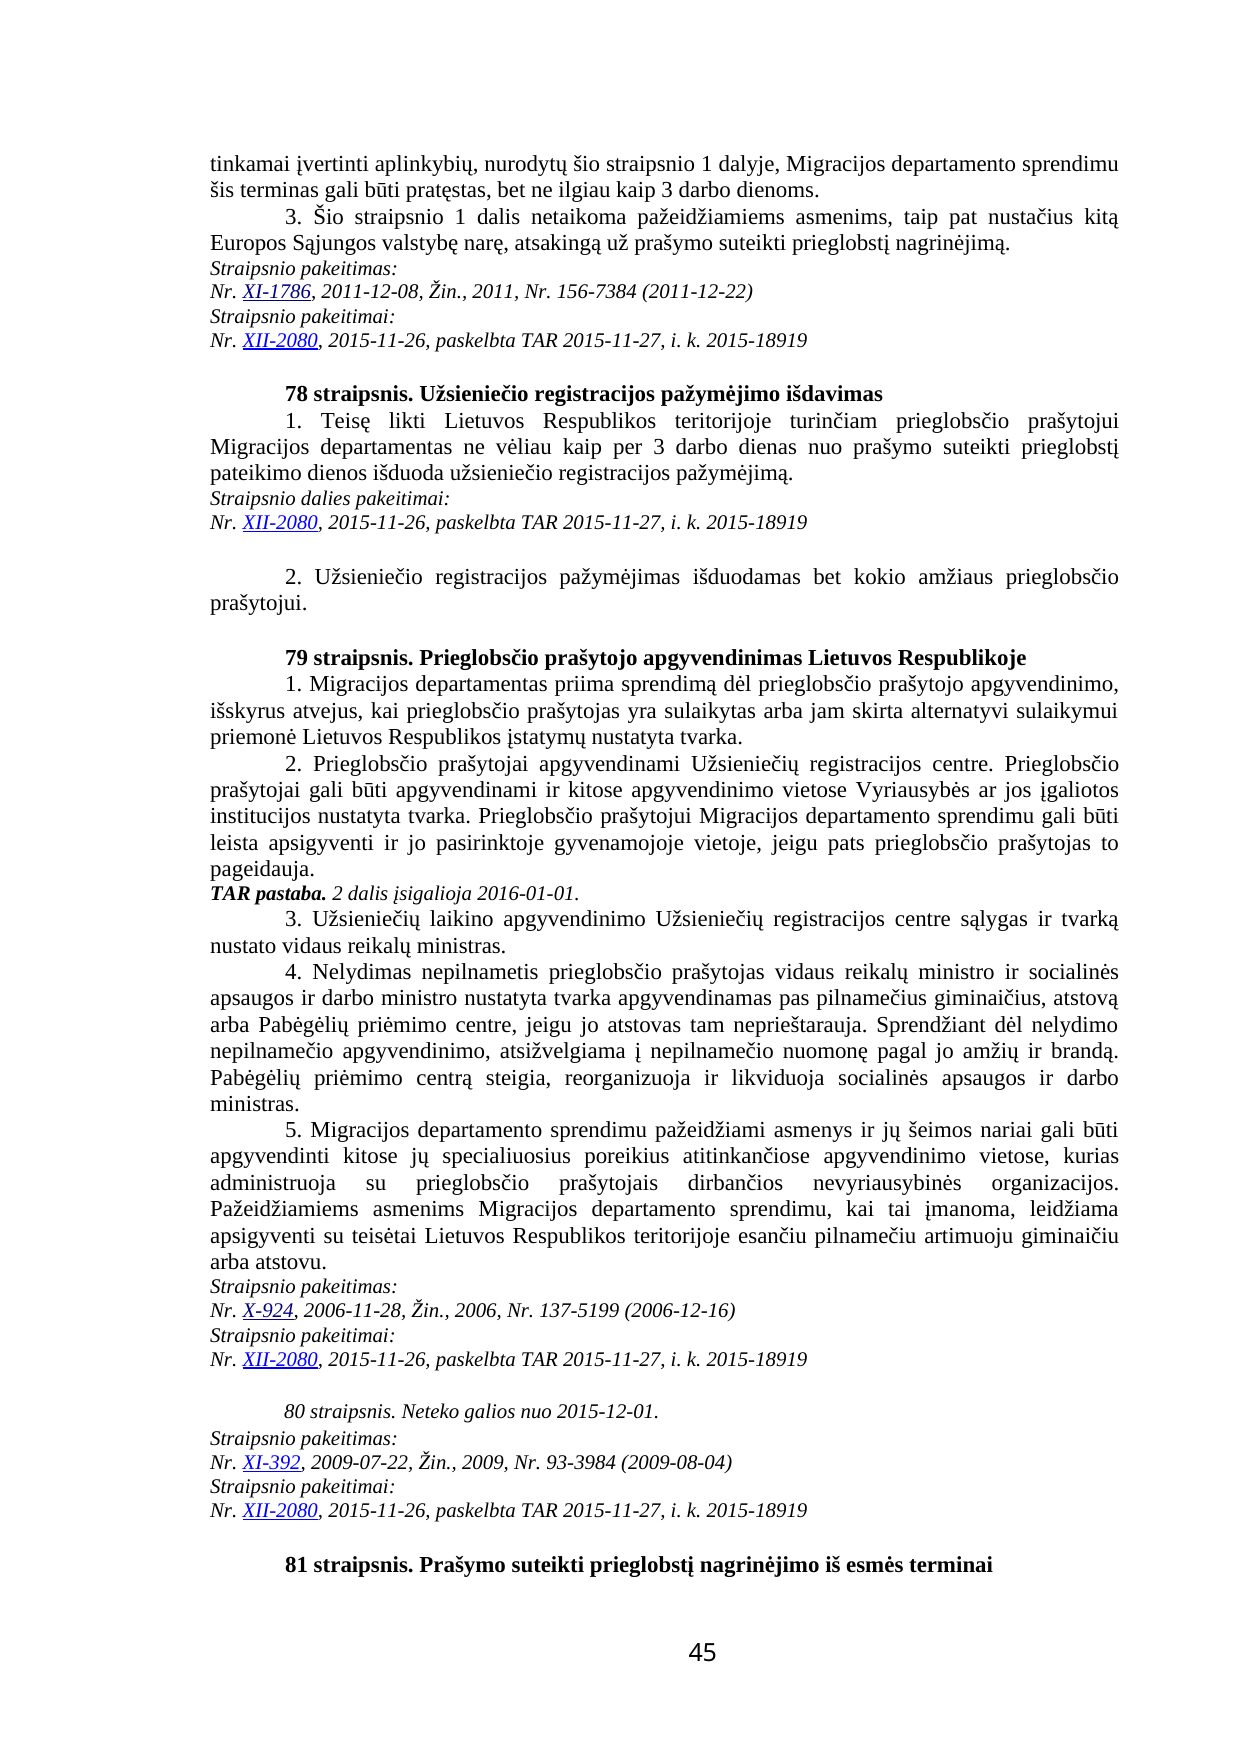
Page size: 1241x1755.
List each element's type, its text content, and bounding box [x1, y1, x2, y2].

text Nr. XI-1786, 2011-12-08, Žin., 2011, Nr. 156-7384 (2011-12-22) [210, 279, 1120, 303]
text Nr. XII-2080, 2015-11-26, paskelbta TAR 2015-11-27, i. k. 2015-18919 [210, 510, 1120, 534]
text Straipsnio pakeitimas: [210, 255, 1120, 279]
text Nr. XII-2080, 2015-11-26, paskelbta TAR 2015-11-27, i. k. 2015-18919 [210, 328, 1120, 352]
text Straipsnio pakeitimai: [210, 1474, 1120, 1498]
text 4. Nelydimas nepilnametis prieglobsčio prašytojas vidaus reikalų ministro ir socialinės apsaugos ir darbo ministro nustatyta tvarka apgyvendinamas pas pilnamečius giminaičius, atstovą arba Pabėgėlių priėmimo centre, jeigu jo atstovas tam neprieštarauja. Sprendžiant dėl nelydimo nepilnamečio apgyvendinimo, atsižvelgiama į nepilnamečio nuomonę pagal jo amžių ir brandą. Pabėgėlių priėmimo centrą steigia, reorganizuoja ir likviduoja socialinės apsaugos ir darbo ministras. [210, 958, 1120, 1116]
text 5. Migracijos departamento sprendimu pažeidžiami asmenys ir jų šeimos nariai gali būti apgyvendinti kitose jų specialiuosius poreikius atitinkančiose apgyvendinimo vietose, kurias administruoja su prieglobsčio prašytojais dirbančios nevyriausybinės organizacijos. Pažeidžiamiems asmenims Migracijos departamento sprendimu, kai tai įmanoma, leidžiama apsigyventi su teisėtai Lietuvos Respublikos teritorijoje esančiu pilnamečiu artimuoju giminaičiu arba atstovu. [210, 1116, 1120, 1274]
text tinkamai įvertinti aplinkybių, nurodytų šio straipsnio 1 dalyje, Migracijos departamento sprendimu šis terminas gali būti pratęstas, bet ne ilgiau kaip 3 darbo dienoms. [210, 150, 1120, 203]
text Straipsnio pakeitimai: [210, 1322, 1120, 1347]
text 1. Migracijos departamentas priima sprendimą dėl prieglobsčio prašytojo apgyvendinimo, išskyrus atvejus, kai prieglobsčio prašytojas yra sulaikytas arba jam skirta alternatyvi sulaikymui priemonė Lietuvos Respublikos įstatymų nustatyta tvarka. [210, 671, 1120, 749]
text 2. Užsieniečio registracijos pažymėjimas išduodamas bet kokio amžiaus prieglobsčio prašytojui. [210, 563, 1120, 615]
text 2. Prieglobsčio prašytojai apgyvendinami Užsieniečių registracijos centre. Prieglobsčio prašytojai gali būti apgyvendinami ir kitose apgyvendinimo vietose Vyriausybės ar jos įgaliotos institucijos nustatyta tvarka. Prieglobsčio prašytojui Migracijos departamento sprendimu gali būti leista apsigyventi ir jo pasirinktoje gyvenamojoje vietoje, jeigu pats prieglobsčio prašytojas to pageidauja. [210, 749, 1120, 881]
text Nr. XII-2080, 2015-11-26, paskelbta TAR 2015-11-27, i. k. 2015-18919 [210, 1498, 1120, 1522]
text Straipsnio pakeitimai: [210, 303, 1120, 328]
text 3. Šio straipsnio 1 dalis netaikoma pažeidžiamiems asmenims, taip pat nustačius kitą Europos Sąjungos valstybę narę, atsakingą už prašymo suteikti prieglobstį nagrinėjimą. [210, 203, 1120, 255]
text Straipsnio pakeitimas: [210, 1274, 1120, 1298]
text 3. Užsieniečių laikino apgyvendinimo Užsieniečių registracijos centre sąlygas ir tvarką nustato vidaus reikalų ministras. [210, 905, 1120, 958]
text Nr. XII-2080, 2015-11-26, paskelbta TAR 2015-11-27, i. k. 2015-18919 [210, 1347, 1120, 1371]
text 1. Teisę likti Lietuvos Respublikos teritorijoje turinčiam prieglobsčio prašytojui Migracijos departamentas ne vėliau kaip per 3 darbo dienas nuo prašymo suteikti prieglobstį pateikimo dienos išduoda užsieniečio registracijos pažymėjimą. [210, 407, 1120, 486]
text 81 straipsnis. Prašymo suteikti prieglobstį nagrinėjimo iš esmės terminai [210, 1551, 1120, 1577]
text Straipsnio pakeitimas: [210, 1426, 1120, 1450]
text TAR pastaba. 2 dalis įsigalioja 2016-01-01. [210, 881, 1120, 905]
text 80 straipsnis. Neteko galios nuo 2015-12-01. [284, 1399, 1120, 1423]
text 78 straipsnis. Užsieniečio registracijos pažymėjimo išdavimas [210, 380, 1120, 407]
text Nr. X-924, 2006-11-28, Žin., 2006, Nr. 137-5199 (2006-12-16) [210, 1298, 1120, 1322]
text Straipsnio dalies pakeitimai: [210, 486, 1120, 510]
text 79 straipsnis. Prieglobsčio prašytojo apgyvendinimas Lietuvos Respublikoje [210, 644, 1120, 671]
text Nr. XI-392, 2009-07-22, Žin., 2009, Nr. 93-3984 (2009-08-04) [210, 1450, 1120, 1474]
